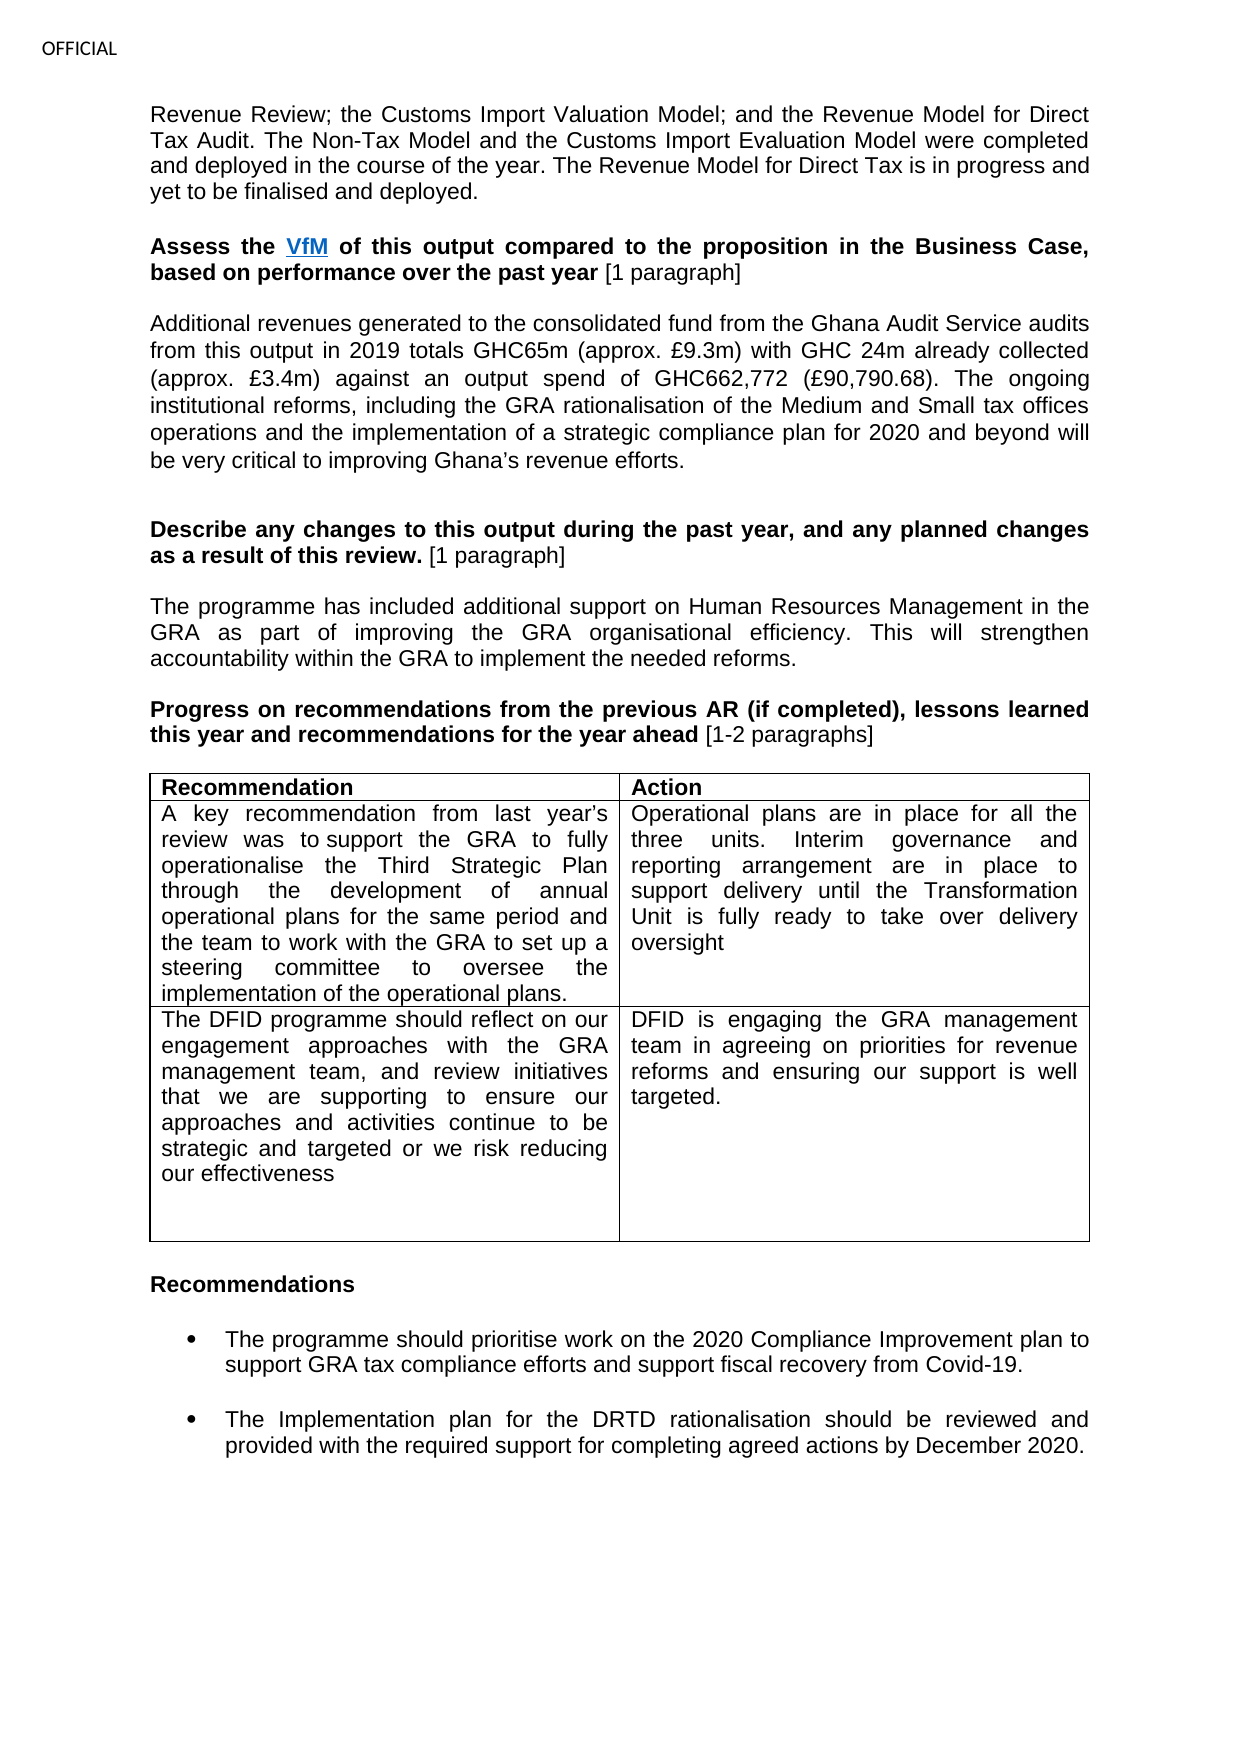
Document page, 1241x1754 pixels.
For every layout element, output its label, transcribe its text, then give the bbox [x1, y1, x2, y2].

text Describe any changes to this output during the past year, and any planned changes as a result of this review. [1 paragraph] [150, 517, 1090, 568]
text Recommendations [150, 1271, 1090, 1297]
table_cell The DFID programme should reflect on our engagement approaches with the GRA management team, and review initiatives that we are supporting to ensure our approaches and activities continue to be strategic and targeted or we risk reducing our effectiveness [151, 1007, 619, 1241]
text Assess the VfM of this output compared to the proposition in the Business Case, based on performance over the past year [1 paragraph] [150, 233, 1090, 285]
text The programme has included additional support on Human Resources Management in the GRA as part of improving the GRA organisational efficiency. This will strengthen accountability within the GRA to implement the needed reforms. [150, 594, 1090, 671]
table_cell A key recommendation from last year’s review was to support the GRA to fully operationalise the Third Strategic Plan through the development of annual operational plans for the same period and the team to work with the GRA to set up a steering committee to oversee the implementation of the operational plans. [151, 801, 619, 1006]
table_cell DFID is engaging the GRA management team in agreeing on priorities for revenue reforms and ensuring our support is well targeted. [620, 1007, 1089, 1241]
table_cell Operational plans are in place for all the three units. Interim governance and reporting arrangement are in place to support delivery until the Transformation Unit is fully ready to take over delivery oversight [620, 801, 1089, 1006]
list The Implementation plan for the DRTD rationalisation should be reviewed and provided with the required support for completing agreed actions by December 2020. [187, 1407, 1090, 1458]
table_header Action [620, 774, 1089, 800]
list The programme should prioritise work on the 2020 Compliance Improvement plan to support GRA tax compliance efforts and support fiscal recovery from Covid-19. [187, 1326, 1090, 1377]
text Additional revenues generated to the consolidated fund from the Ghana Audit Service audits from this output in 2019 totals GHC65m (approx. £9.3m) with GHC 24m already collected (approx. £3.4m) against an output spend of GHC662,772 (£90,790.68). The ongoing institutional reforms, including the GRA rationalisation of the Medium and Small tax offices operations and the implementation of a strategic compliance plan for 2020 and beyond will be very critical to improving Ghana’s revenue efforts. [150, 310, 1090, 473]
table_header Recommendation [151, 774, 619, 800]
text Revenue Review; the Customs Import Valuation Model; and the Revenue Model for Direct Tax Audit. The Non-Tax Model and the Customs Import Evaluation Model were completed and deployed in the course of the year. The Revenue Model for Direct Tax is in progress and yet to be finalised and deployed. [150, 102, 1090, 204]
text Progress on recommendations from the previous AR (if completed), lessons learned this year and recommendations for the year ahead [1-2 paragraphs] [150, 696, 1090, 748]
